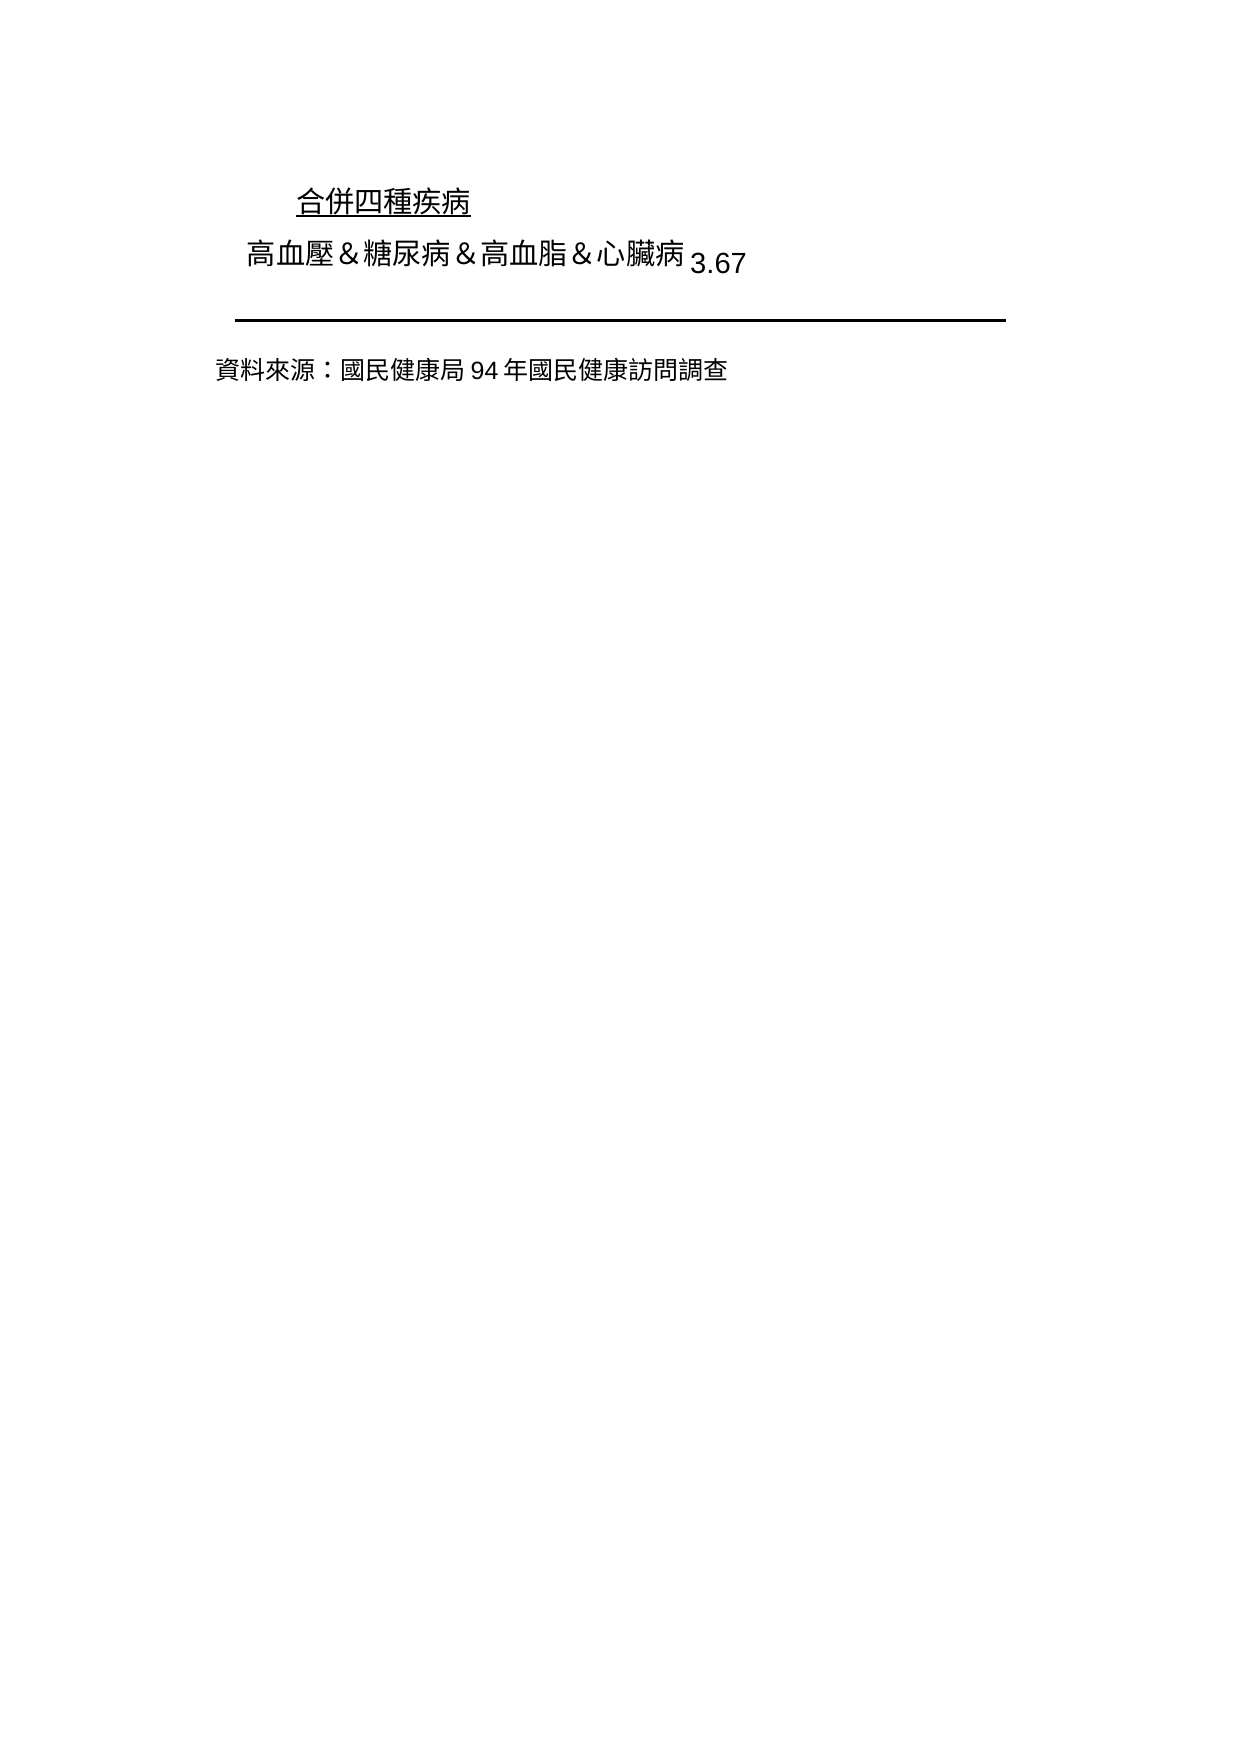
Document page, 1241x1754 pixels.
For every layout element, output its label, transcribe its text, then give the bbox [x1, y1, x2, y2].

table_cell 3.67 [687, 221, 1006, 283]
table_cell [235, 283, 687, 319]
text 資料來源：國民健康局94年國民健康訪問調查 [187, 351, 1053, 387]
table_cell 合併四種疾病 [235, 158, 687, 221]
table_cell [687, 158, 1006, 221]
table_cell 高血壓＆糖尿病＆高血脂＆心臟病 [235, 221, 687, 283]
table_cell [687, 283, 1006, 319]
